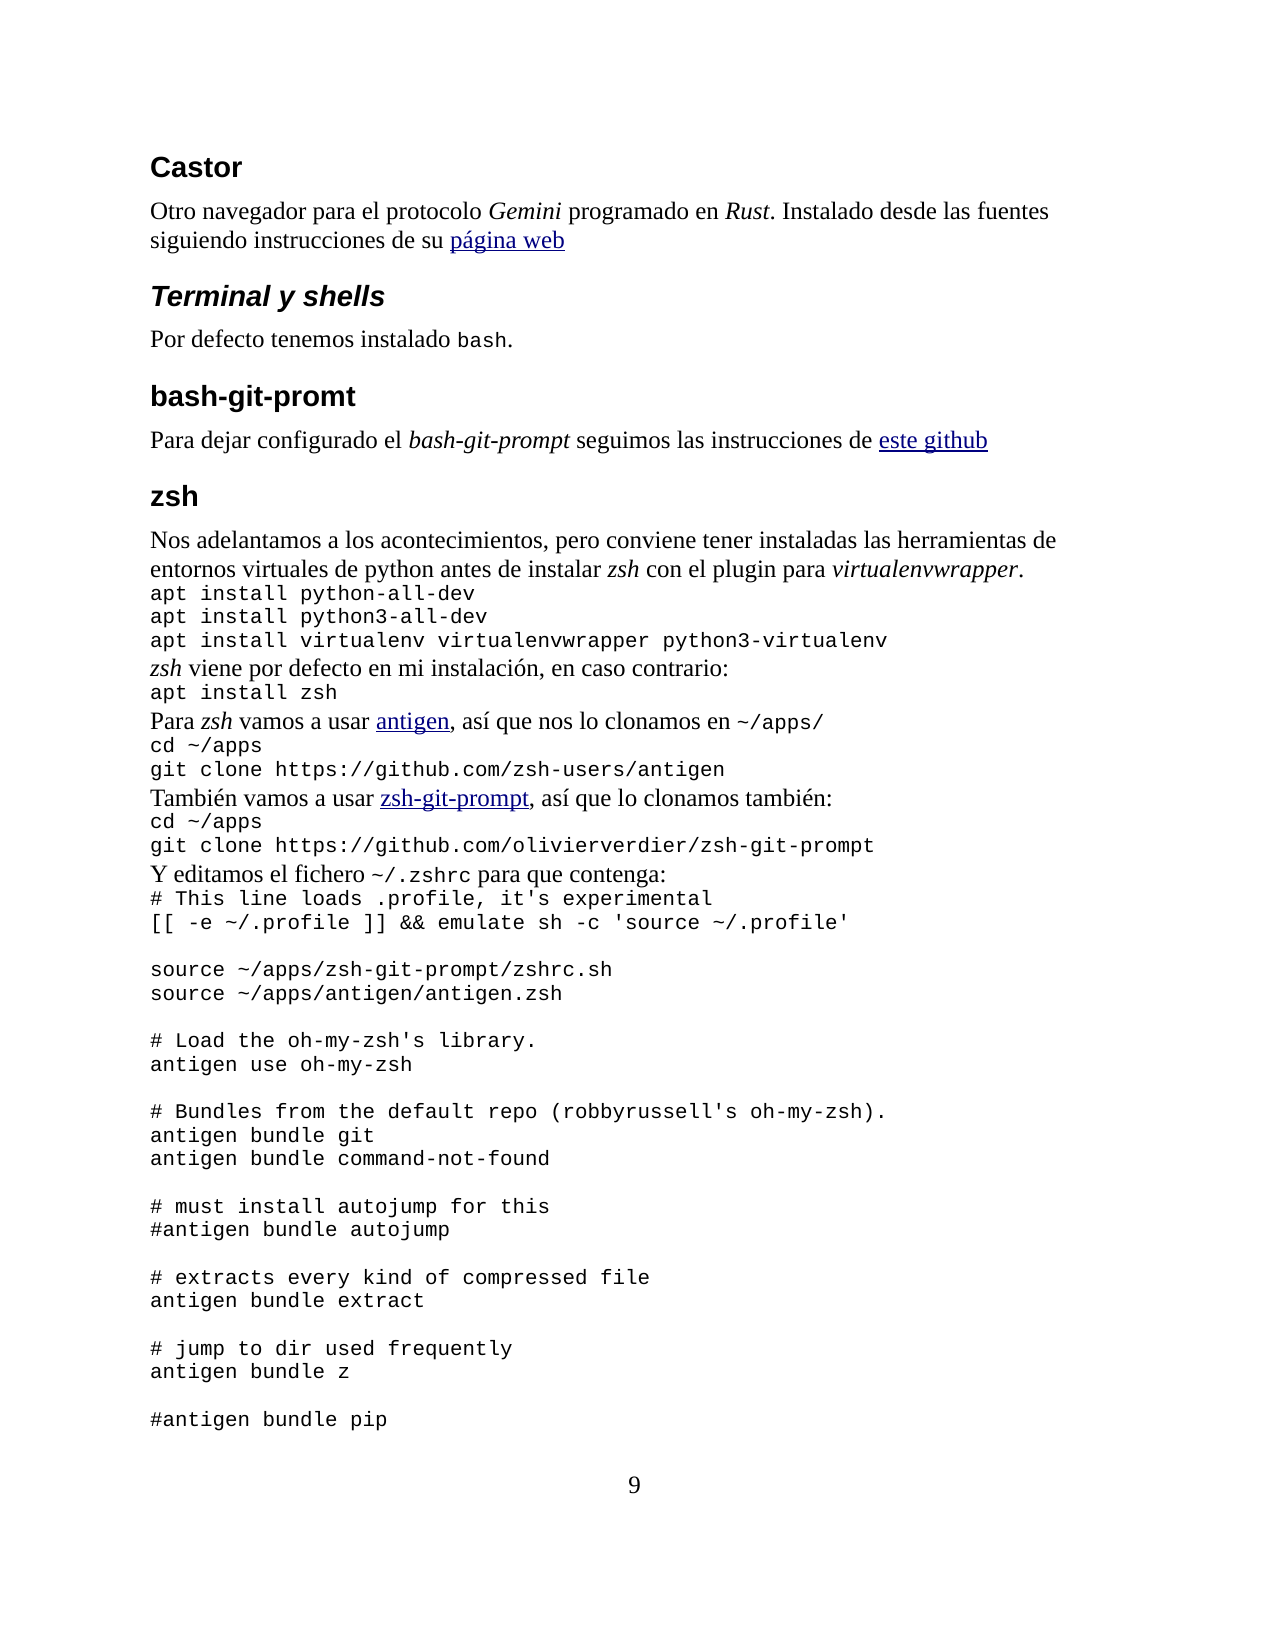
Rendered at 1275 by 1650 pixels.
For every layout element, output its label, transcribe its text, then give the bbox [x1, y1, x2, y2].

text Otro navegador para el protocolo Gemini programado en Rust. Instalado desde las fuentes siguiendo instrucciones de su página web [150, 196, 1125, 253]
text Para zsh vamos a usar antigen, así que nos lo clonamos en ~/apps/ [150, 706, 1125, 735]
subtitle zsh [150, 479, 1125, 512]
text antigen bundle z [150, 1361, 1125, 1385]
text # jump to dir used frequently [150, 1338, 1125, 1361]
text cd ~/apps [150, 735, 1125, 759]
subtitle Terminal y shells [150, 278, 1125, 312]
text source ~/apps/zsh-git-prompt/zshrc.sh [150, 959, 1125, 983]
text antigen bundle git [150, 1125, 1125, 1148]
text [[ -e ~/.profile ]] && emulate sh -c 'source ~/.profile' [150, 912, 1125, 936]
text Y editamos el fichero ~/.zshrc para que contenga: [150, 859, 1125, 888]
text cd ~/apps [150, 811, 1125, 835]
text Nos adelantamos a los acontecimientos, pero conviene tener instaladas las herramientas de entornos virtuales de python antes de instalar zsh con el plugin para virtualenvwrapper. [150, 525, 1125, 582]
text source ~/apps/antigen/antigen.zsh [150, 983, 1125, 1007]
text antigen use oh-my-zsh [150, 1054, 1125, 1077]
text antigen bundle command-not-found [150, 1148, 1125, 1172]
text apt install virtualenv virtualenvwrapper python3-virtualenv [150, 630, 1125, 653]
text #antigen bundle autojump [150, 1219, 1125, 1243]
text # Load the oh-my-zsh's library. [150, 1030, 1125, 1054]
text zsh viene por defecto en mi instalación, en caso contrario: [150, 653, 1125, 682]
text apt install python3-all-dev [150, 606, 1125, 630]
text # This line loads .profile, it's experimental [150, 888, 1125, 912]
text apt install zsh [150, 682, 1125, 706]
text antigen bundle extract [150, 1290, 1125, 1314]
text Por defecto tenemos instalado bash. [150, 324, 1125, 354]
text También vamos a usar zsh-git-prompt, así que lo clonamos también: [150, 783, 1125, 811]
text # Bundles from the default repo (robbyrussell's oh-my-zsh). [150, 1101, 1125, 1125]
text # extracts every kind of compressed file [150, 1267, 1125, 1290]
text apt install python-all-dev [150, 582, 1125, 606]
text #antigen bundle pip [150, 1408, 1125, 1432]
text git clone https://github.com/olivierverdier/zsh-git-prompt [150, 835, 1125, 859]
text Para dejar configurado el bash-git-prompt seguimos las instrucciones de este github [150, 425, 1125, 454]
subtitle bash-git-promt [150, 379, 1125, 413]
text git clone https://github.com/zsh-users/antigen [150, 759, 1125, 783]
text # must install autojump for this [150, 1196, 1125, 1219]
subtitle Castor [150, 150, 1125, 183]
